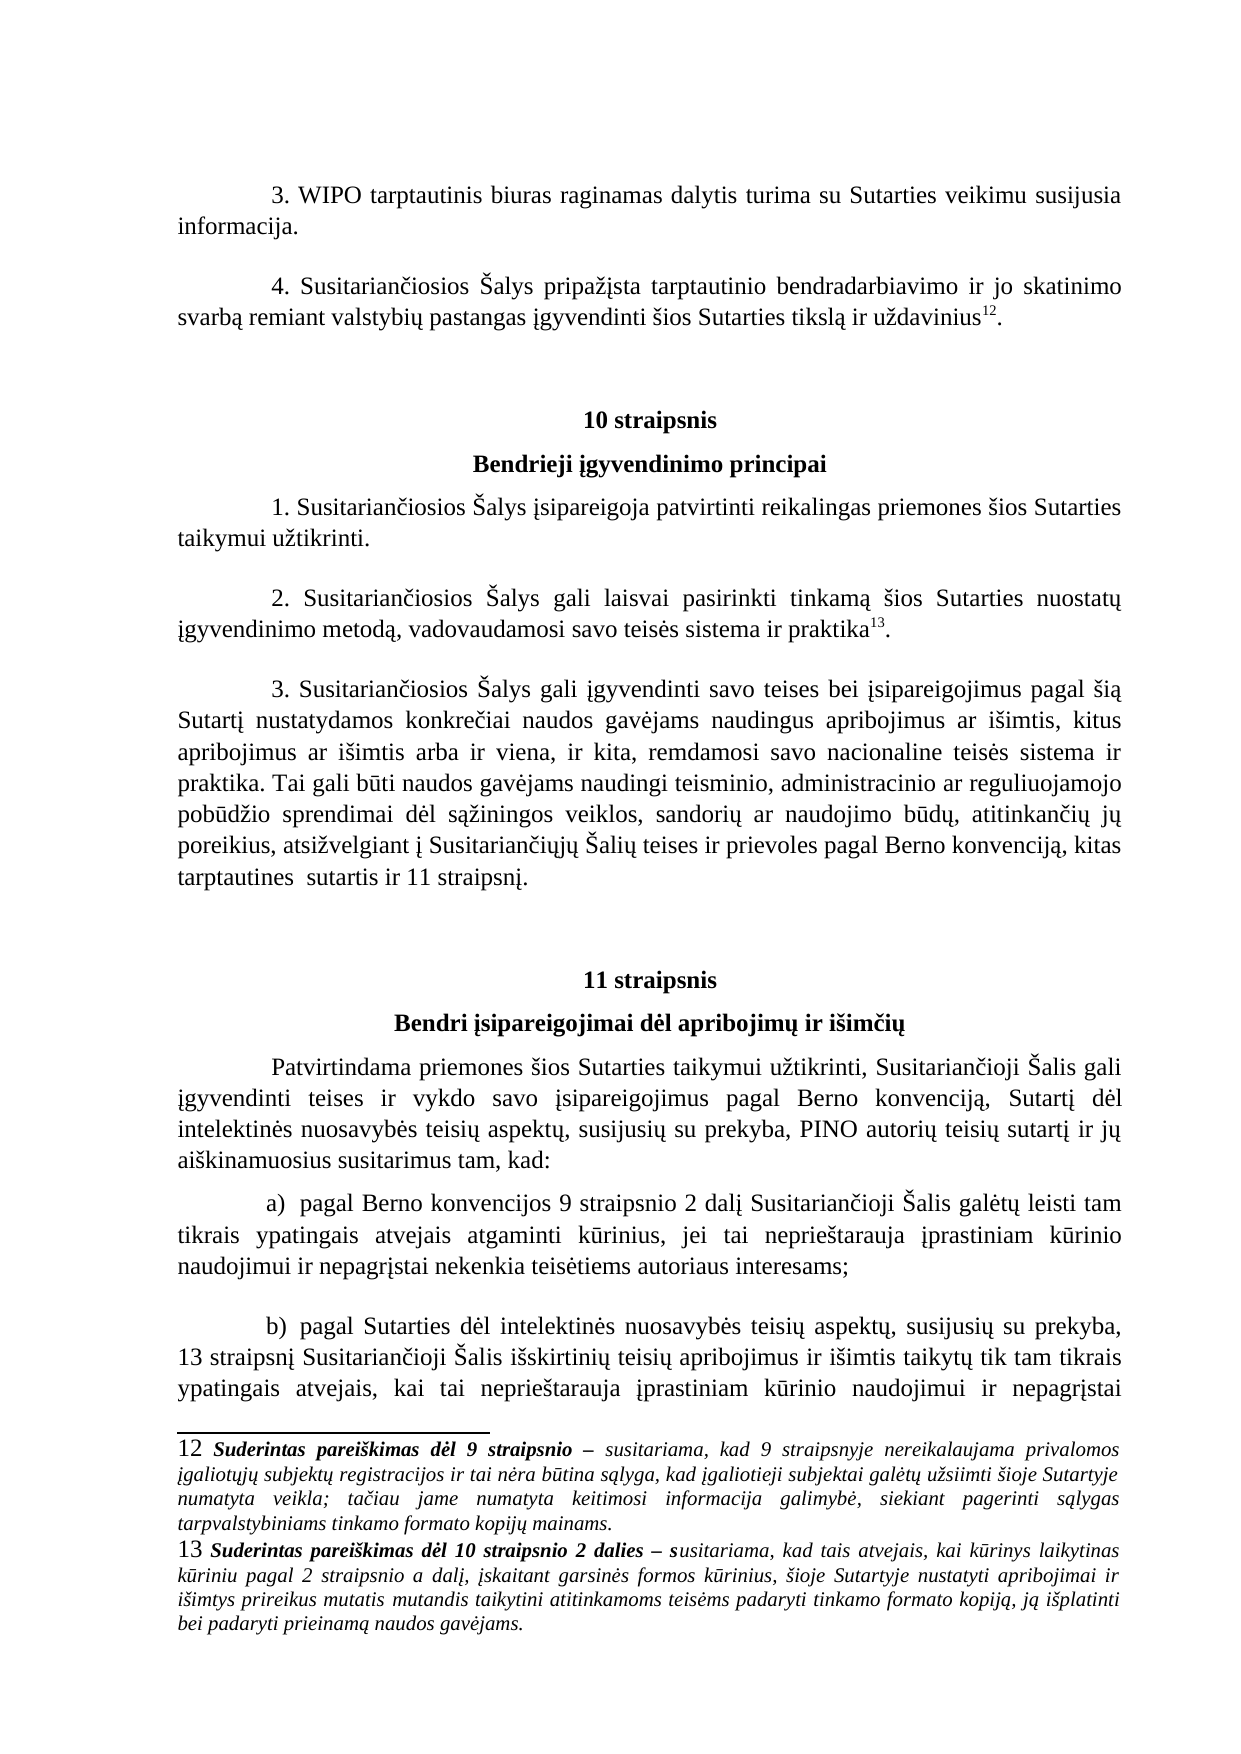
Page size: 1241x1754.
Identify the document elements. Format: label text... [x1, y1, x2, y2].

text Suderintas pareiškimas dėl 9 straipsnio – susitariama, kad 9 straipsnyje nereikalaujama privalomos įgaliotųjų subjektų registracijos ir tai nėra būtina sąlyga, kad įgaliotieji subjektai galėtų užsiimti šioje Sutartyje numatyta veikla; tačiau jame numatyta keitimosi informacija galimybė, siekiant pagerinti sąlygas tarpvalstybiniams tinkamo formato kopijų mainams. [177, 1433, 1122, 1534]
text Bendri įsipareigojimai dėl apribojimų ir išimčių [177, 1006, 1122, 1037]
text 3. Susitariančiosios Šalys gali įgyvendinti savo teises bei įsipareigojimus pagal šią Sutartį nustatydamos konkrečiai naudos gavėjams naudingus apribojimus ar išimtis, kitus apribojimus ar išimtis arba ir viena, ir kita, remdamosi savo nacionaline teisės sistema ir praktika. Tai gali būti naudos gavėjams naudingi teisminio, administracinio ar reguliuojamojo pobūdžio sprendimai dėl sąžiningos veiklos, sandorių ar naudojimo būdų, atitinkančių jų poreikius, atsižvelgiant į Susitariančiųjų Šalių teises ir prievoles pagal Berno konvenciją, kitas tarptautines sutartis ir 11 straipsnį. [177, 672, 1122, 891]
text 3. WIPO tarptautinis biuras raginamas dalytis turima su Sutarties veikimu susijusia informacija. [177, 177, 1122, 240]
text a) pagal Berno konvencijos 9 straipsnio 2 dalį Susitariančioji Šalis galėtų leisti tam tikrais ypatingais atvejais atgaminti kūrinius, jei tai neprieštarauja įprastiniam kūrinio naudojimui ir nepagrįstai nekenkia teisėtiems autoriaus interesams; [177, 1186, 1122, 1280]
text 1. Susitariančiosios Šalys įsipareigoja patvirtinti reikalingas priemones šios Sutarties taikymui užtikrinti. [177, 489, 1122, 552]
text Bendrieji įgyvendinimo principai [177, 446, 1122, 477]
text 2. Susitariančiosios Šalys gali laisvai pasirinkti tinkamą šios Sutarties nuostatų įgyvendinimo metodą, vadovaudamosi savo teisės sistema ir praktika. [177, 581, 1122, 643]
text b) pagal Sutarties dėl intelektinės nuosavybės teisių aspektų, susijusių su prekyba, 13 straipsnį Susitariančioji Šalis išskirtinių teisių apribojimus ir išimtis taikytų tik tam tikrais ypatingais atvejais, kai tai neprieštarauja įprastiniam kūrinio naudojimui ir nepagrįstai [177, 1308, 1122, 1402]
text 10 straipsnis [177, 403, 1122, 434]
text 4. Susitariančiosios Šalys pripažįsta tarptautinio bendradarbiavimo ir jo skatinimo svarbą remiant valstybių pastangas įgyvendinti šios Sutarties tikslą ir uždavinius. [177, 268, 1122, 331]
text Suderintas pareiškimas dėl 10 straipsnio 2 dalies – susitariama, kad tais atvejais, kai kūrinys laikytinas kūriniu pagal 2 straipsnio a dalį, įskaitant garsinės formos kūrinius, šioje Sutartyje nustatyti apribojimai ir išimtys prireikus mutatis mutandis taikytini atitinkamoms teisėms padaryti tinkamo formato kopiją, ją išplatinti bei padaryti prieinamą naudos gavėjams. [177, 1534, 1122, 1635]
text Patvirtindama priemones šios Sutarties taikymui užtikrinti, Susitariančioji Šalis gali įgyvendinti teises ir vykdo savo įsipareigojimus pagal Berno konvenciją, Sutartį dėl intelektinės nuosavybės teisių aspektų, susijusių su prekyba, PINO autorių teisių sutartį ir jų aiškinamuosius susitarimus tam, kad: [177, 1049, 1122, 1174]
text 11 straipsnis [177, 963, 1122, 994]
